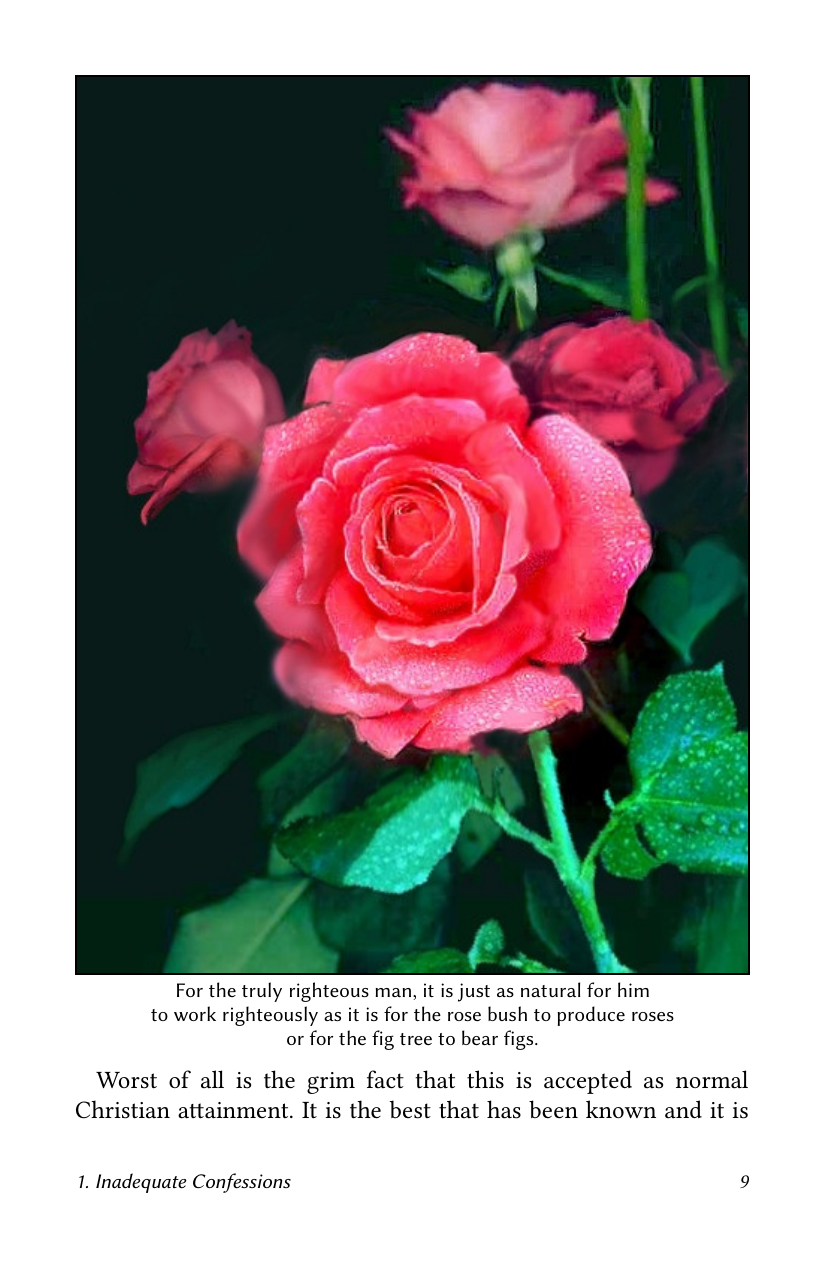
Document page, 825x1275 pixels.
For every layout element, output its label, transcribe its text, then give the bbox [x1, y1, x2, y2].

text For the truly righteous man, it is just as natural for him [90, 975, 735, 1002]
text or for the fig tree to bear figs. [90, 1026, 735, 1050]
text Worst of all is the grim fact that this is accepted as normal Christian attainment. It is the best that has been known and it is [75, 975, 750, 1125]
picture [77, 77, 748, 973]
text to work righteously as it is for the rose bush to produce roses [90, 1002, 735, 1026]
